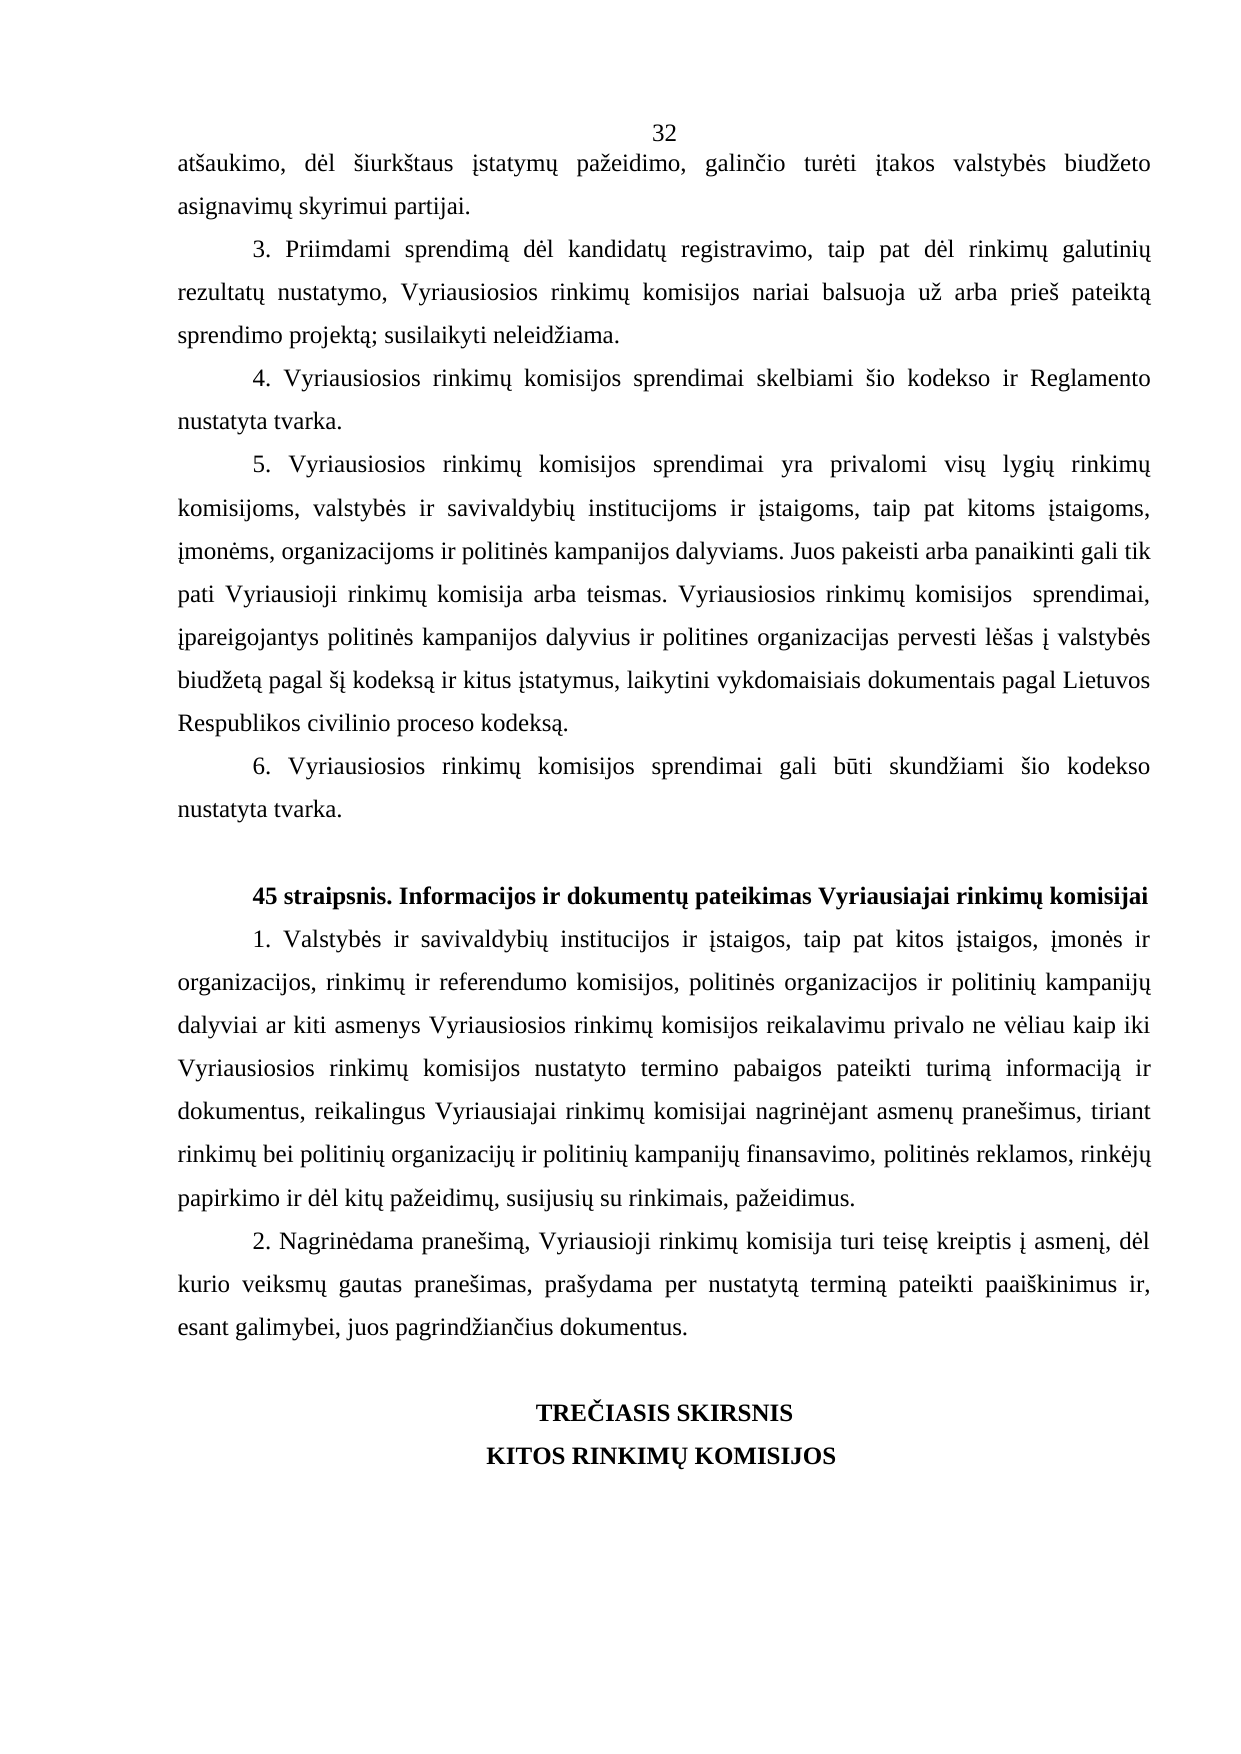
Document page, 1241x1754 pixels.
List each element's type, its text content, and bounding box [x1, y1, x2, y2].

text 5. Vyriausiosios rinkimų komisijos sprendimai yra privalomi visų lygių rinkimų komisijoms, valstybės ir savivaldybių institucijoms ir įstaigoms, taip pat kitoms įstaigoms, įmonėms, organizacijoms ir politinės kampanijos dalyviams. Juos pakeisti arba panaikinti gali tik pati Vyriausioji rinkimų komisija arba teismas. Vyriausiosios rinkimų komisijos sprendimai, įpareigojantys politinės kampanijos dalyvius ir politines organizacijas pervesti lėšas į valstybės biudžetą pagal šį kodeksą ir kitus įstatymus, laikytini vykdomaisiais dokumentais pagal Lietuvos Respublikos civilinio proceso kodeksą. [177, 449, 1152, 737]
text 3. Priimdami sprendimą dėl kandidatų registravimo, taip pat dėl rinkimų galutinių rezultatų nustatymo, Vyriausiosios rinkimų komisijos nariai balsuoja už arba prieš pateiktą sprendimo projektą; susilaikyti neleidžiama. [177, 234, 1152, 349]
text 2. Nagrinėdama pranešimą, Vyriausioji rinkimų komisija turi teisę kreiptis į asmenį, dėl kurio veiksmų gautas pranešimas, prašydama per nustatytą terminą pateikti paaiškinimus ir, esant galimybei, juos pagrindžiančius dokumentus. [177, 1226, 1152, 1341]
text 1. Valstybės ir savivaldybių institucijos ir įstaigos, taip pat kitos įstaigos, įmonės ir organizacijos, rinkimų ir referendumo komisijos, politinės organizacijos ir politinių kampanijų dalyviai ar kiti asmenys Vyriausiosios rinkimų komisijos reikalavimu privalo ne vėliau kaip iki Vyriausiosios rinkimų komisijos nustatyto termino pabaigos pateikti turimą informaciją ir dokumentus, reikalingus Vyriausiajai rinkimų komisijai nagrinėjant asmenų pranešimus, tiriant rinkimų bei politinių organizacijų ir politinių kampanijų finansavimo, politinės reklamos, rinkėjų papirkimo ir dėl kitų pažeidimų, susijusių su rinkimais, pažeidimus. [177, 924, 1152, 1211]
subtitle TREČIASIS SKIRSNIS [177, 1398, 1152, 1427]
text 6. Vyriausiosios rinkimų komisijos sprendimai gali būti skundžiami šio kodekso nustatyta tvarka. [177, 751, 1152, 823]
text atšaukimo, dėl šiurkštaus įstatymų pažeidimo, galinčio turėti įtakos valstybės biudžeto asignavimų skyrimui partijai. [177, 148, 1152, 219]
text 45 straipsnis. Informacijos ir dokumentų pateikimas Vyriausiajai rinkimų komisijai [252, 881, 1152, 909]
text 4. Vyriausiosios rinkimų komisijos sprendimai skelbiami šio kodekso ir Reglamento nustatyta tvarka. [177, 363, 1152, 435]
subtitle KITOS RINKIMŲ KOMISIJOS [177, 1441, 1152, 1470]
